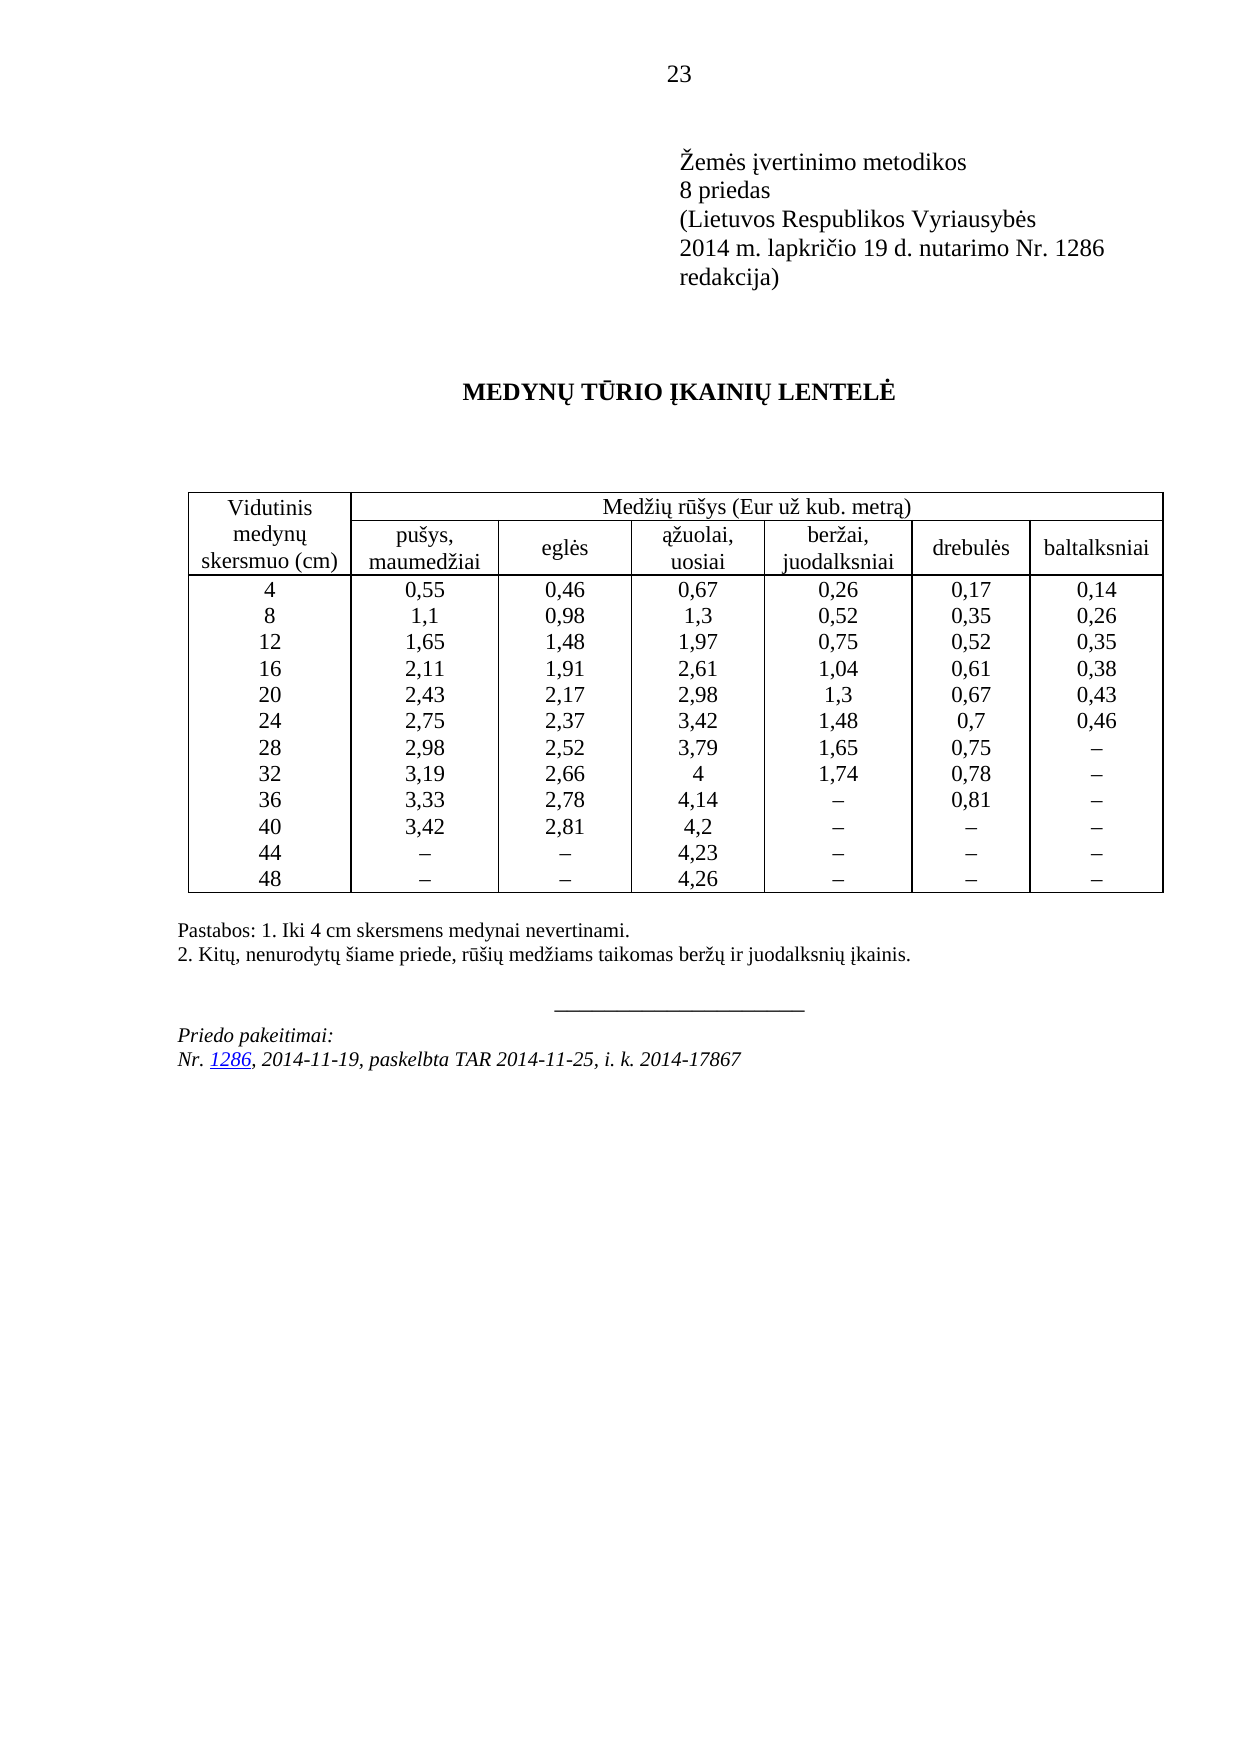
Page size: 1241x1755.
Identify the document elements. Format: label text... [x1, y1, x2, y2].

table_cell 0,67 [632, 576, 764, 602]
table_cell – [1031, 760, 1162, 786]
table_cell – [352, 839, 498, 866]
table_cell – [499, 866, 631, 892]
table_header Vidutinis medynų skersmuo (cm) [189, 493, 350, 574]
table_cell – [1031, 734, 1162, 760]
table_cell 1,48 [765, 708, 911, 734]
table_cell 16 [189, 655, 350, 681]
text Priedo pakeitimai: [177, 1023, 1181, 1047]
table_cell 2,37 [499, 708, 631, 734]
table_cell baltalksniai [1031, 521, 1162, 574]
table_cell 12 [189, 628, 350, 655]
text 2. Kitų, nenurodytų šiame priede, rūšių medžiams taikomas beržų ir juodalksnių įkainis. [177, 942, 1181, 966]
table_cell 1,65 [352, 628, 498, 655]
table_cell – [1031, 839, 1162, 866]
table_cell 2,17 [499, 681, 631, 707]
table_cell 0,26 [765, 576, 911, 602]
table_cell 4,23 [632, 839, 764, 866]
table_cell 24 [189, 708, 350, 734]
text Nr. 1286, 2014-11-19, paskelbta TAR 2014-11-25, i. k. 2014-17867 [177, 1047, 1181, 1071]
table_cell drebulės [913, 521, 1029, 574]
table_cell beržai, juodalksniai [765, 521, 911, 574]
table_cell 4,26 [632, 866, 764, 892]
text redakcija) [679, 262, 1181, 291]
table_cell 3,19 [352, 760, 498, 786]
table_cell 48 [189, 866, 350, 892]
table_cell 0,35 [913, 602, 1029, 628]
table_header Medžių rūšys (Eur už kub. metrą) [352, 493, 1162, 520]
table_cell eglės [499, 521, 631, 574]
table_cell 2,75 [352, 708, 498, 734]
table_cell 0,46 [499, 576, 631, 602]
table_cell 0,43 [1031, 681, 1162, 707]
table_cell 1,3 [632, 602, 764, 628]
table_cell 1,74 [765, 760, 911, 786]
table_cell 44 [189, 839, 350, 866]
table_cell – [499, 839, 631, 866]
text Pastabos: 1. Iki 4 cm skersmens medynai nevertinami. [177, 917, 1181, 942]
table_cell 4 [632, 760, 764, 786]
subtitle MEDYNŲ TŪRIO ĮKAINIŲ LENTELĖ [177, 377, 1181, 406]
table_cell ąžuolai, uosiai [632, 521, 764, 574]
table_cell 3,42 [352, 813, 498, 839]
text –––––––––––––––––––– [177, 994, 1181, 1023]
table_cell pušys, maumedžiai [352, 521, 498, 574]
table_cell 36 [189, 786, 350, 813]
table_cell – [352, 866, 498, 892]
table_cell 3,33 [352, 786, 498, 813]
table_cell 20 [189, 681, 350, 707]
table_cell 0,38 [1031, 655, 1162, 681]
table_cell 4,14 [632, 786, 764, 813]
table_cell 0,14 [1031, 576, 1162, 602]
table_cell 1,48 [499, 628, 631, 655]
table_cell 0,98 [499, 602, 631, 628]
text Žemės įvertinimo metodikos 8 priedas (Lietuvos Respublikos Vyriausybės 2014 m. lapkričio 19 d. nutarimo Nr. 1286 [679, 147, 1181, 262]
table_cell – [765, 786, 911, 813]
table_cell – [765, 813, 911, 839]
table_cell 0,81 [913, 786, 1029, 813]
table_cell 2,81 [499, 813, 631, 839]
table_cell 3,79 [632, 734, 764, 760]
table_cell 32 [189, 760, 350, 786]
table_cell 2,52 [499, 734, 631, 760]
table_cell 0,52 [765, 602, 911, 628]
table_cell 1,3 [765, 681, 911, 707]
table_cell 0,78 [913, 760, 1029, 786]
table_cell 3,42 [632, 708, 764, 734]
table_cell 0,55 [352, 576, 498, 602]
table_cell 2,61 [632, 655, 764, 681]
table_cell 0,67 [913, 681, 1029, 707]
table_cell 0,61 [913, 655, 1029, 681]
table_cell – [1031, 866, 1162, 892]
table_cell 0,26 [1031, 602, 1162, 628]
table_cell 2,98 [352, 734, 498, 760]
table_cell – [913, 813, 1029, 839]
table_cell 8 [189, 602, 350, 628]
table_cell 4 [189, 576, 350, 602]
table_cell 2,78 [499, 786, 631, 813]
table_cell 2,43 [352, 681, 498, 707]
table_cell 1,1 [352, 602, 498, 628]
table_cell 0,75 [913, 734, 1029, 760]
table_cell – [765, 866, 911, 892]
table_cell – [913, 866, 1029, 892]
table_cell 1,65 [765, 734, 911, 760]
table_cell 0,7 [913, 708, 1029, 734]
table_cell 28 [189, 734, 350, 760]
table_cell 1,91 [499, 655, 631, 681]
table_cell 2,66 [499, 760, 631, 786]
table_cell 2,98 [632, 681, 764, 707]
table_cell – [765, 839, 911, 866]
table_cell 2,11 [352, 655, 498, 681]
table_cell – [1031, 813, 1162, 839]
table_cell 40 [189, 813, 350, 839]
table_cell 1,97 [632, 628, 764, 655]
table_cell 4,2 [632, 813, 764, 839]
table_cell 0,75 [765, 628, 911, 655]
table_cell – [913, 839, 1029, 866]
table_cell 0,46 [1031, 708, 1162, 734]
table_cell 0,35 [1031, 628, 1162, 655]
table_cell 1,04 [765, 655, 911, 681]
table_cell 0,17 [913, 576, 1029, 602]
table_cell 0,52 [913, 628, 1029, 655]
table_cell – [1031, 786, 1162, 813]
